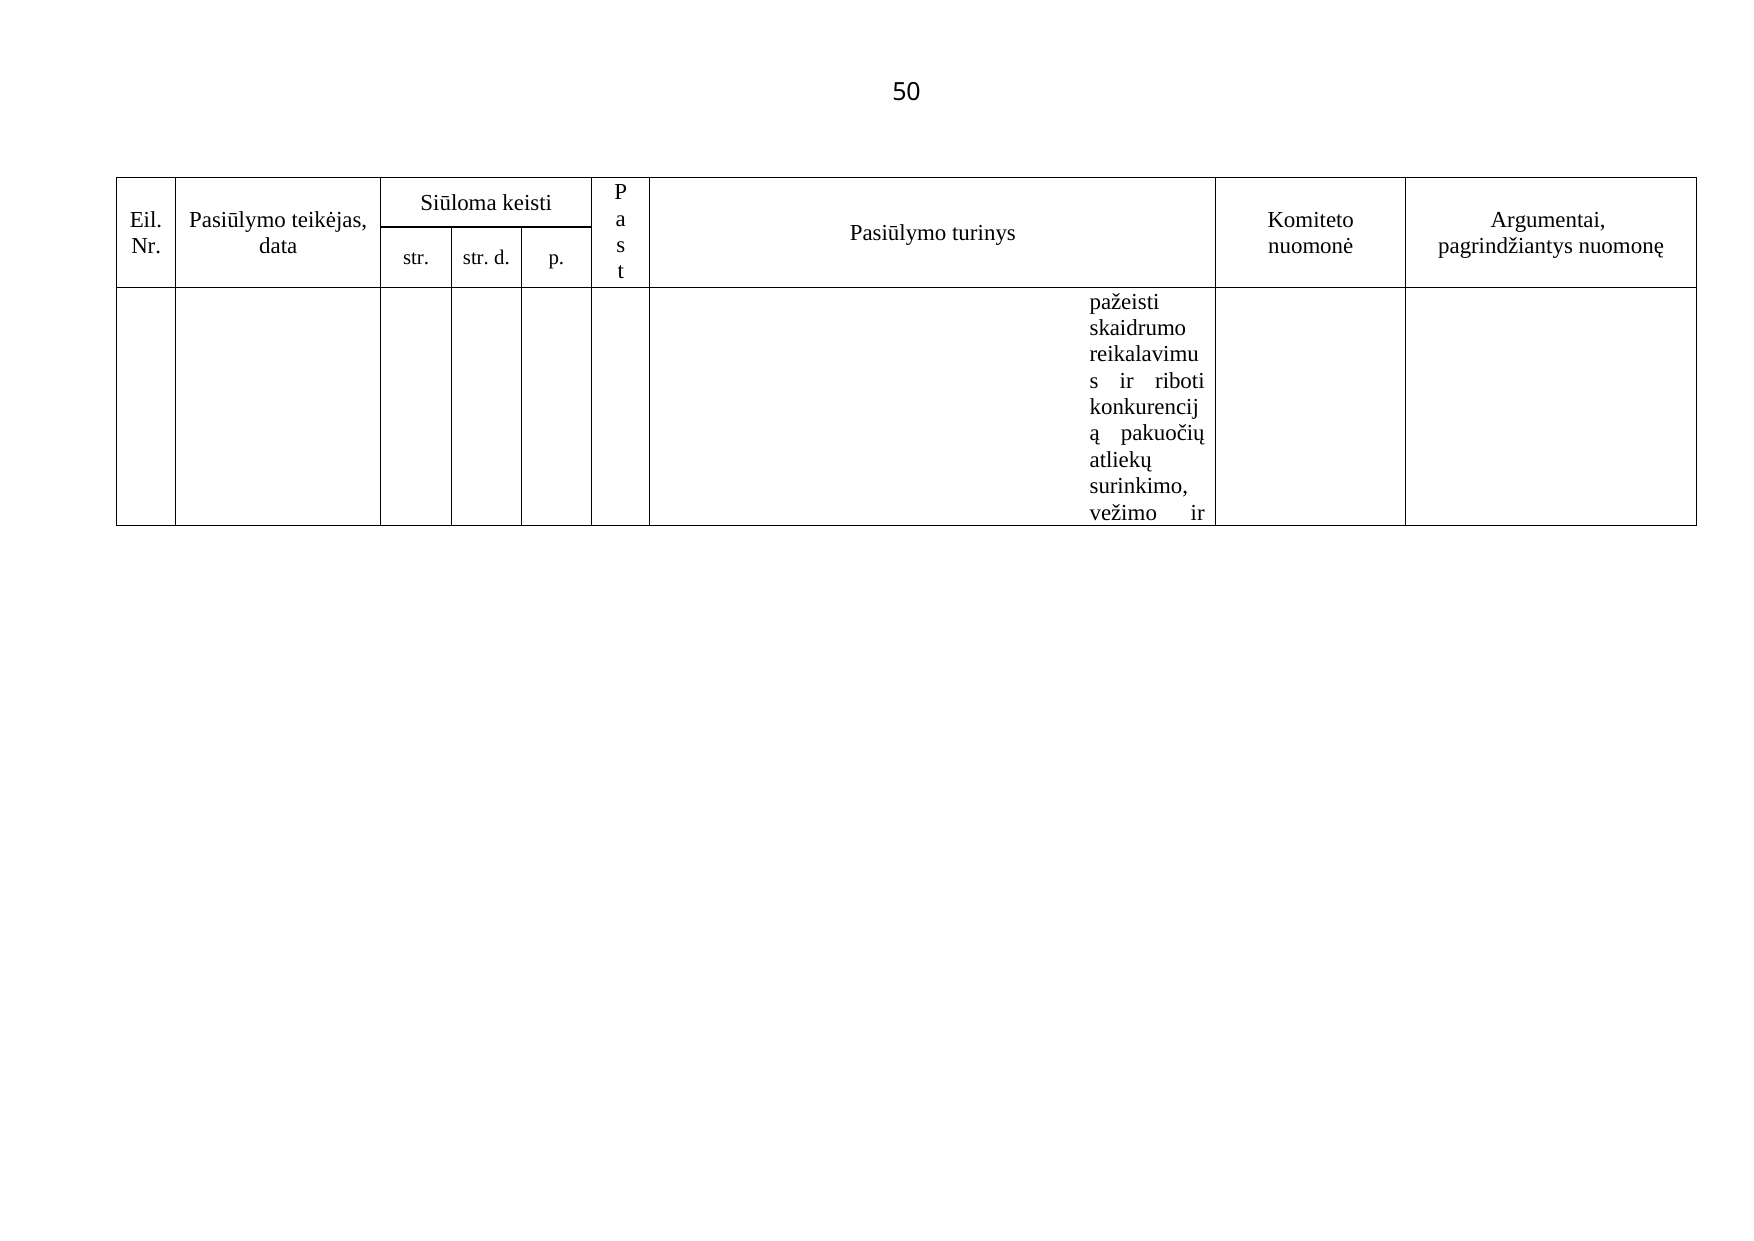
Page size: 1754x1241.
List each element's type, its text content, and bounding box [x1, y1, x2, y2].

table_cell [522, 288, 591, 525]
table_cell [176, 288, 380, 525]
table_header Eil. Nr. [117, 178, 175, 287]
table_cell [1216, 288, 1405, 525]
table_header Argumentai, pagrindžiantys nuomonę [1406, 178, 1696, 287]
table_cell [1406, 288, 1696, 525]
table_cell [452, 288, 521, 525]
table_cell str. d. [452, 228, 521, 287]
table_cell [592, 288, 649, 525]
table_header Pasiūlymo teikėjas, data [176, 178, 380, 287]
table_cell p. [522, 228, 591, 287]
table_header Pasiūlymo turinys [650, 178, 1215, 287]
table_header Pastabos [592, 178, 649, 287]
table_cell [381, 288, 451, 525]
table_header Siūloma keisti [381, 178, 591, 226]
table_header Komiteto nuomonė [1216, 178, 1405, 287]
table_cell str. [381, 228, 451, 287]
table_cell [117, 288, 175, 525]
